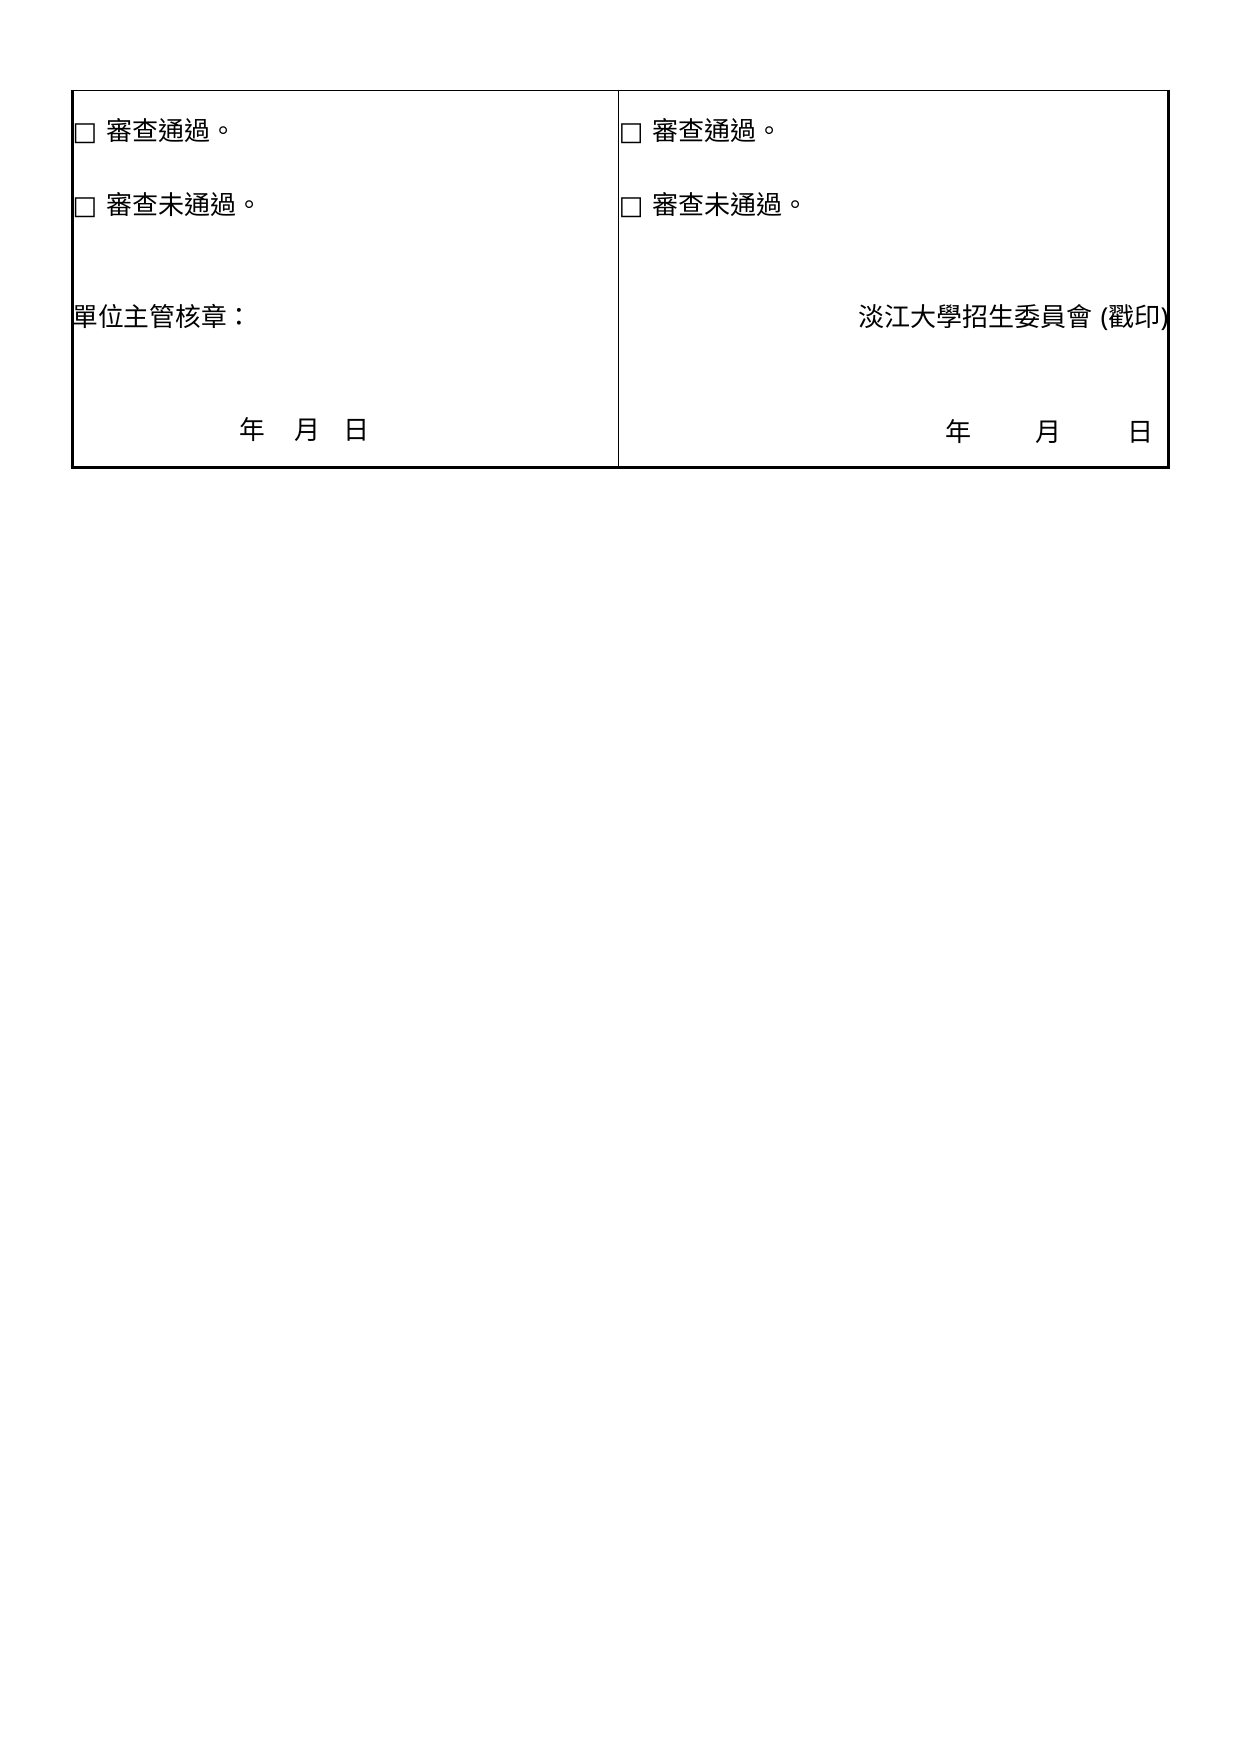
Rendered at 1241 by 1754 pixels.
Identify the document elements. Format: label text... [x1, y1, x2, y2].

table_cell □ 審查通過。 □ 審查未通過。 淡江大學招生委員會 (戳印) 年 月 日 [619, 91, 1167, 466]
table_cell □ 審查通過。 □ 審查未通過。 單位主管核章： 年 月 日 [74, 91, 618, 466]
